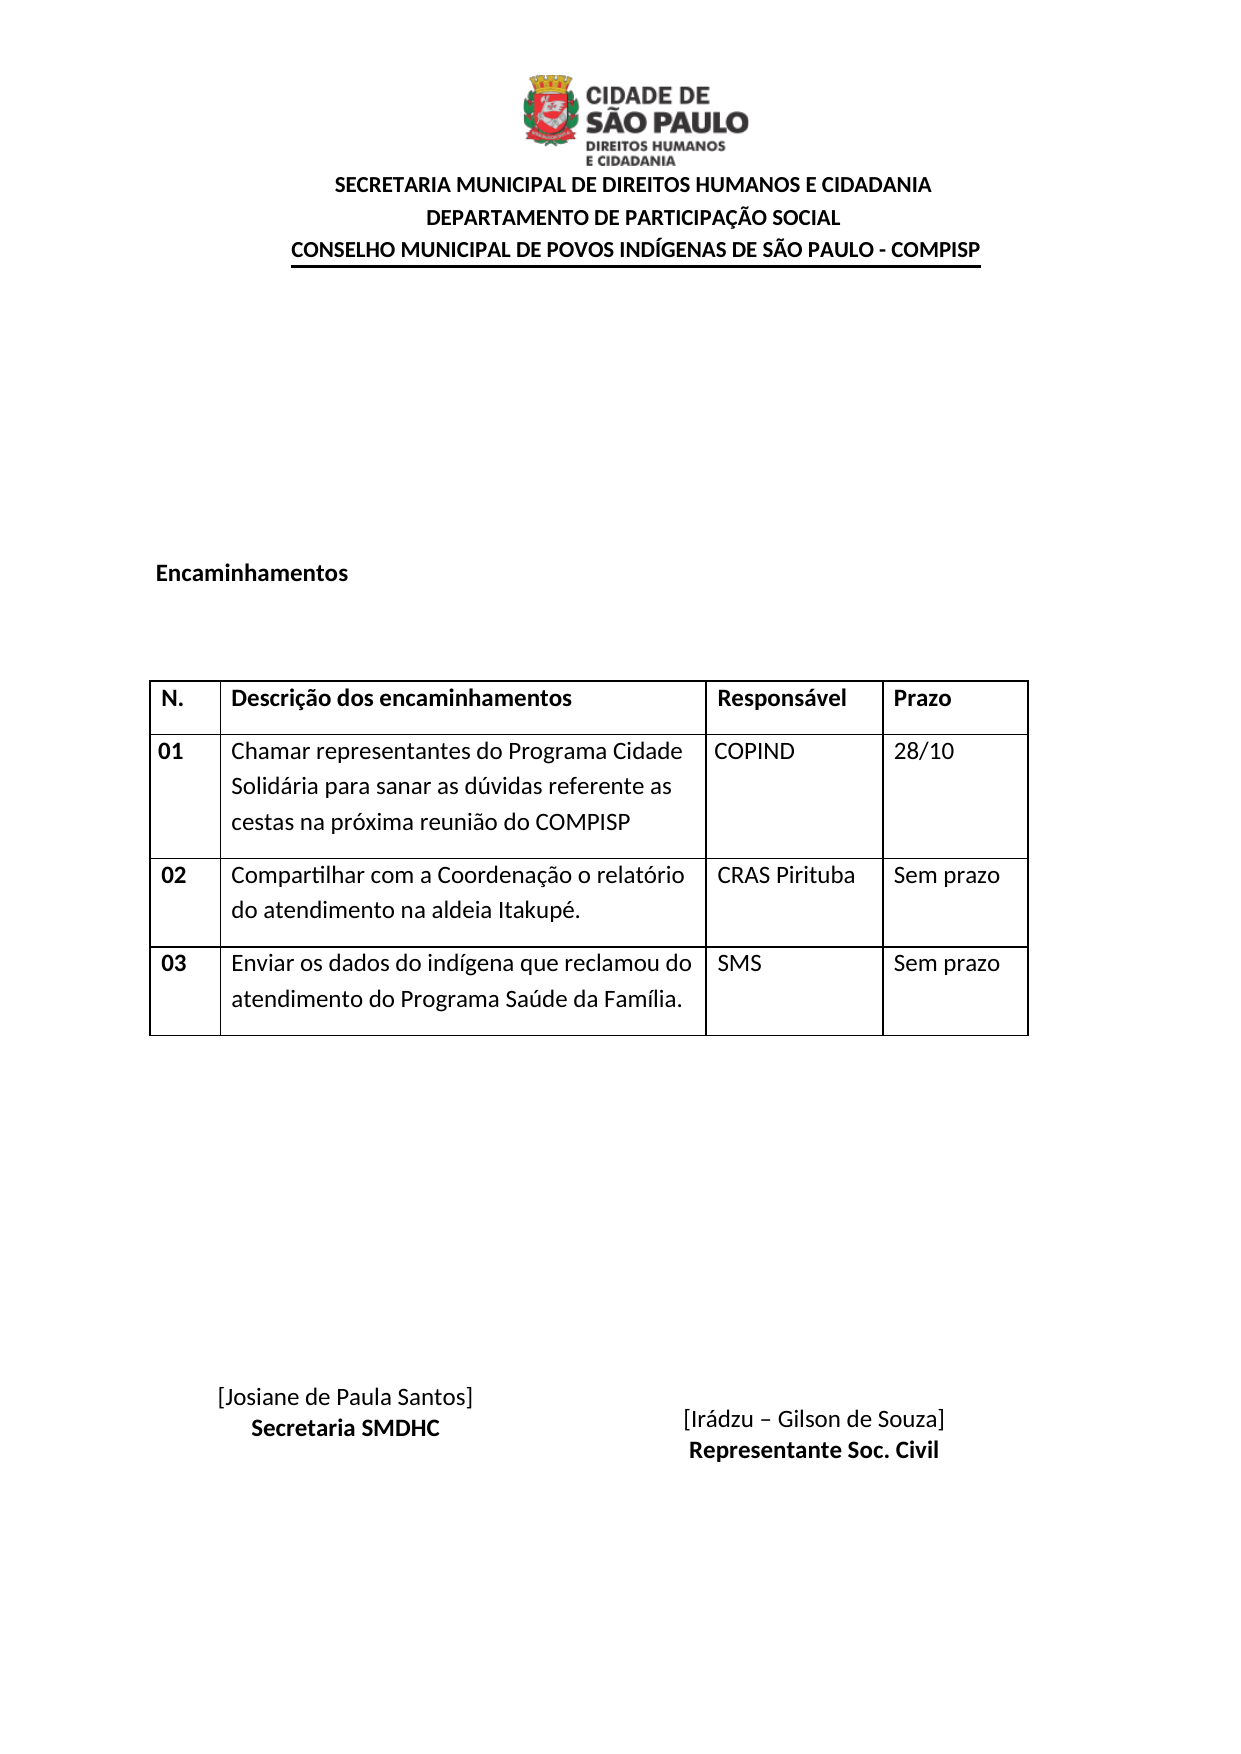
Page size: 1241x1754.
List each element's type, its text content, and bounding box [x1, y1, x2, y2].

text Encaminhamentos [150, 557, 1090, 588]
table_header N. [151, 682, 220, 733]
table_cell Enviar os dados do indígena que reclamou do atendimento do Programa Saúde da Família. [221, 948, 705, 1035]
table_header [Josiane de Paula Santos] Secretaria SMDHC [151, 1150, 540, 1504]
table_cell Sem prazo [884, 948, 1027, 1035]
table_cell 01 [151, 735, 220, 857]
table_header [Irádzu – Gilson de Souza] Representante Soc. Civil [541, 1150, 1087, 1504]
table_cell 02 [151, 859, 220, 946]
table_cell Sem prazo [884, 859, 1027, 946]
table_cell Chamar representantes do Programa Cidade Solidária para sanar as dúvidas referente as cestas na próxima reunião do COMPISP [221, 735, 705, 857]
table_header Prazo [884, 682, 1027, 733]
table_cell Compartilhar com a Coordenação o relatório do atendimento na aldeia Itakupé. [221, 859, 705, 946]
table_cell 28/10 [884, 735, 1027, 857]
table_header Responsável [707, 682, 882, 733]
table_cell COPIND [707, 735, 882, 857]
table_cell 03 [151, 948, 220, 1035]
table_cell CRAS Pirituba [707, 859, 882, 946]
table_cell SMS [707, 948, 882, 1035]
table_header Descrição dos encaminhamentos [221, 682, 705, 733]
